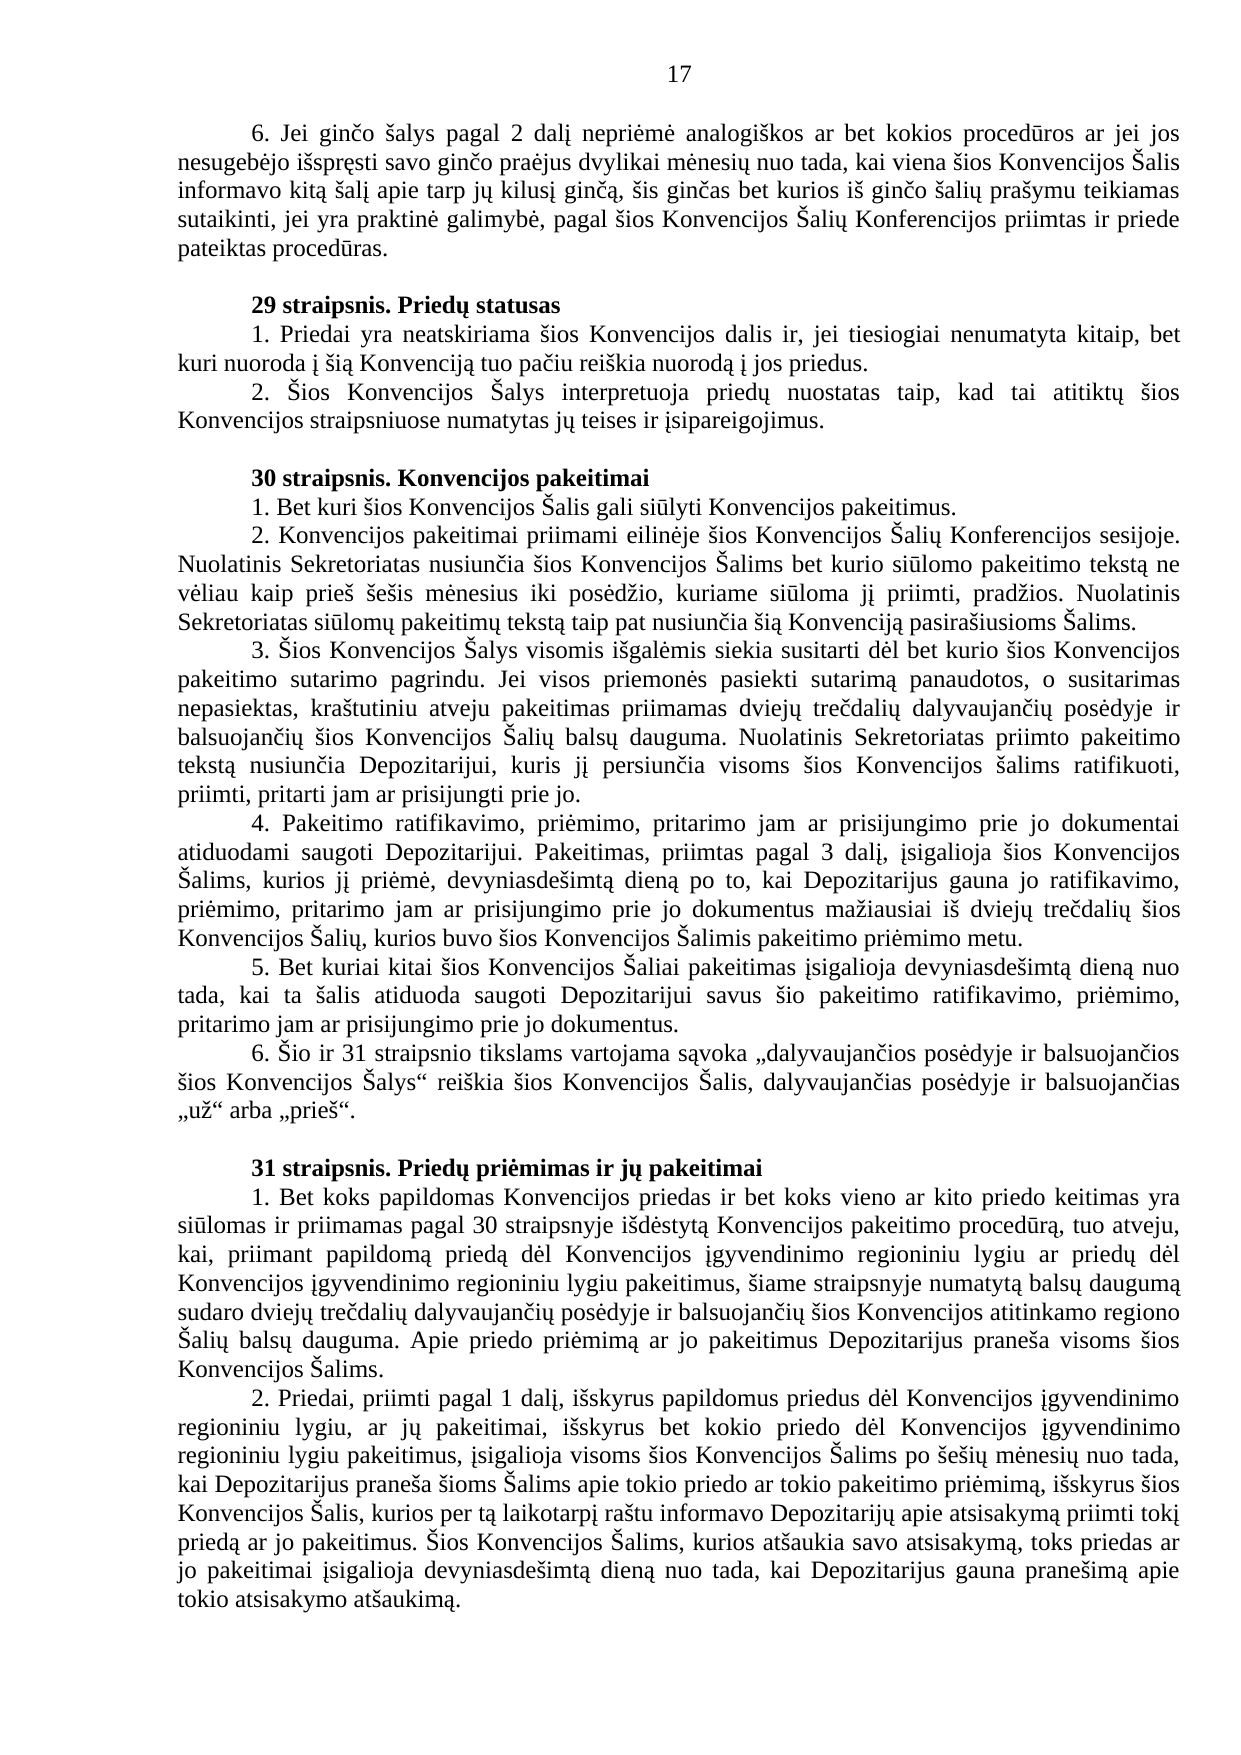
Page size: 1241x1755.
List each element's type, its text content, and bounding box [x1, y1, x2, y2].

text 2. Konvencijos pakeitimai priimami eilinėje šios Konvencijos Šalių Konferencijos sesijoje. Nuolatinis Sekretoriatas nusiunčia šios Konvencijos Šalims bet kurio siūlomo pakeitimo tekstą ne vėliau kaip prieš šešis mėnesius iki posėdžio, kuriame siūloma jį priimti, pradžios. Nuolatinis Sekretoriatas siūlomų pakeitimų tekstą taip pat nusiunčia šią Konvenciją pasirašiusioms Šalims. [177, 521, 1181, 636]
text 5. Bet kuriai kitai šios Konvencijos Šaliai pakeitimas įsigalioja devyniasdešimtą dieną nuo tada, kai ta šalis atiduoda saugoti Depozitarijui savus šio pakeitimo ratifikavimo, priėmimo, pritarimo jam ar prisijungimo prie jo dokumentus. [177, 952, 1181, 1038]
text 4. Pakeitimo ratifikavimo, priėmimo, pritarimo jam ar prisijungimo prie jo dokumentai atiduodami saugoti Depozitarijui. Pakeitimas, priimtas pagal 3 dalį, įsigalioja šios Konvencijos Šalims, kurios jį priėmė, devyniasdešimtą dieną po to, kai Depozitarijus gauna jo ratifikavimo, priėmimo, pritarimo jam ar prisijungimo prie jo dokumentus mažiausiai iš dviejų trečdalių šios Konvencijos Šalių, kurios buvo šios Konvencijos Šalimis pakeitimo priėmimo metu. [177, 808, 1181, 952]
text 6. Šio ir 31 straipsnio tikslams vartojama sąvoka „dalyvaujančios posėdyje ir balsuojančios šios Konvencijos Šalys“ reiškia šios Konvencijos Šalis, dalyvaujančias posėdyje ir balsuojančias „už“ arba „prieš“. [177, 1038, 1181, 1124]
text 31 straipsnis. Priedų priėmimas ir jų pakeitimai [177, 1153, 1181, 1182]
text 2. Šios Konvencijos Šalys interpretuoja priedų nuostatas taip, kad tai atitiktų šios Konvencijos straipsniuose numatytas jų teises ir įsipareigojimus. [177, 377, 1181, 434]
text 3. Šios Konvencijos Šalys visomis išgalėmis siekia susitarti dėl bet kurio šios Konvencijos pakeitimo sutarimo pagrindu. Jei visos priemonės pasiekti sutarimą panaudotos, o susitarimas nepasiektas, kraštutiniu atveju pakeitimas priimamas dviejų trečdalių dalyvaujančių posėdyje ir balsuojančių šios Konvencijos Šalių balsų dauguma. Nuolatinis Sekretoriatas priimto pakeitimo tekstą nusiunčia Depozitarijui, kuris jį persiunčia visoms šios Konvencijos šalims ratifikuoti, priimti, pritarti jam ar prisijungti prie jo. [177, 636, 1181, 808]
text 30 straipsnis. Konvencijos pakeitimai [177, 463, 1181, 492]
text 1. Bet koks papildomas Konvencijos priedas ir bet koks vieno ar kito priedo keitimas yra siūlomas ir priimamas pagal 30 straipsnyje išdėstytą Konvencijos pakeitimo procedūrą, tuo atveju, kai, priimant papildomą priedą dėl Konvencijos įgyvendinimo regioniniu lygiu ar priedų dėl Konvencijos įgyvendinimo regioniniu lygiu pakeitimus, šiame straipsnyje numatytą balsų daugumą sudaro dviejų trečdalių dalyvaujančių posėdyje ir balsuojančių šios Konvencijos atitinkamo regiono Šalių balsų dauguma. Apie priedo priėmimą ar jo pakeitimus Depozitarijus praneša visoms šios Konvencijos Šalims. [177, 1182, 1181, 1383]
text 2. Priedai, priimti pagal 1 dalį, išskyrus papildomus priedus dėl Konvencijos įgyvendinimo regioniniu lygiu, ar jų pakeitimai, išskyrus bet kokio priedo dėl Konvencijos įgyvendinimo regioniniu lygiu pakeitimus, įsigalioja visoms šios Konvencijos Šalims po šešių mėnesių nuo tada, kai Depozitarijus praneša šioms Šalims apie tokio priedo ar tokio pakeitimo priėmimą, išskyrus šios Konvencijos Šalis, kurios per tą laikotarpį raštu informavo Depozitarijų apie atsisakymą priimti tokį priedą ar jo pakeitimus. Šios Konvencijos Šalims, kurios atšaukia savo atsisakymą, toks priedas ar jo pakeitimai įsigalioja devyniasdešimtą dieną nuo tada, kai Depozitarijus gauna pranešimą apie tokio atsisakymo atšaukimą. [177, 1383, 1181, 1613]
text 1. Bet kuri šios Konvencijos Šalis gali siūlyti Konvencijos pakeitimus. [177, 492, 1181, 521]
text 1. Priedai yra neatskiriama šios Konvencijos dalis ir, jei tiesiogiai nenumatyta kitaip, bet kuri nuoroda į šią Konvenciją tuo pačiu reiškia nuorodą į jos priedus. [177, 319, 1181, 377]
text 29 straipsnis. Priedų statusas [177, 291, 1181, 319]
text 6. Jei ginčo šalys pagal 2 dalį nepriėmė analogiškos ar bet kokios procedūros ar jei jos nesugebėjo išspręsti savo ginčo praėjus dvylikai mėnesių nuo tada, kai viena šios Konvencijos Šalis informavo kitą šalį apie tarp jų kilusį ginčą, šis ginčas bet kurios iš ginčo šalių prašymu teikiamas sutaikinti, jei yra praktinė galimybė, pagal šios Konvencijos Šalių Konferencijos priimtas ir priede pateiktas procedūras. [177, 118, 1181, 262]
